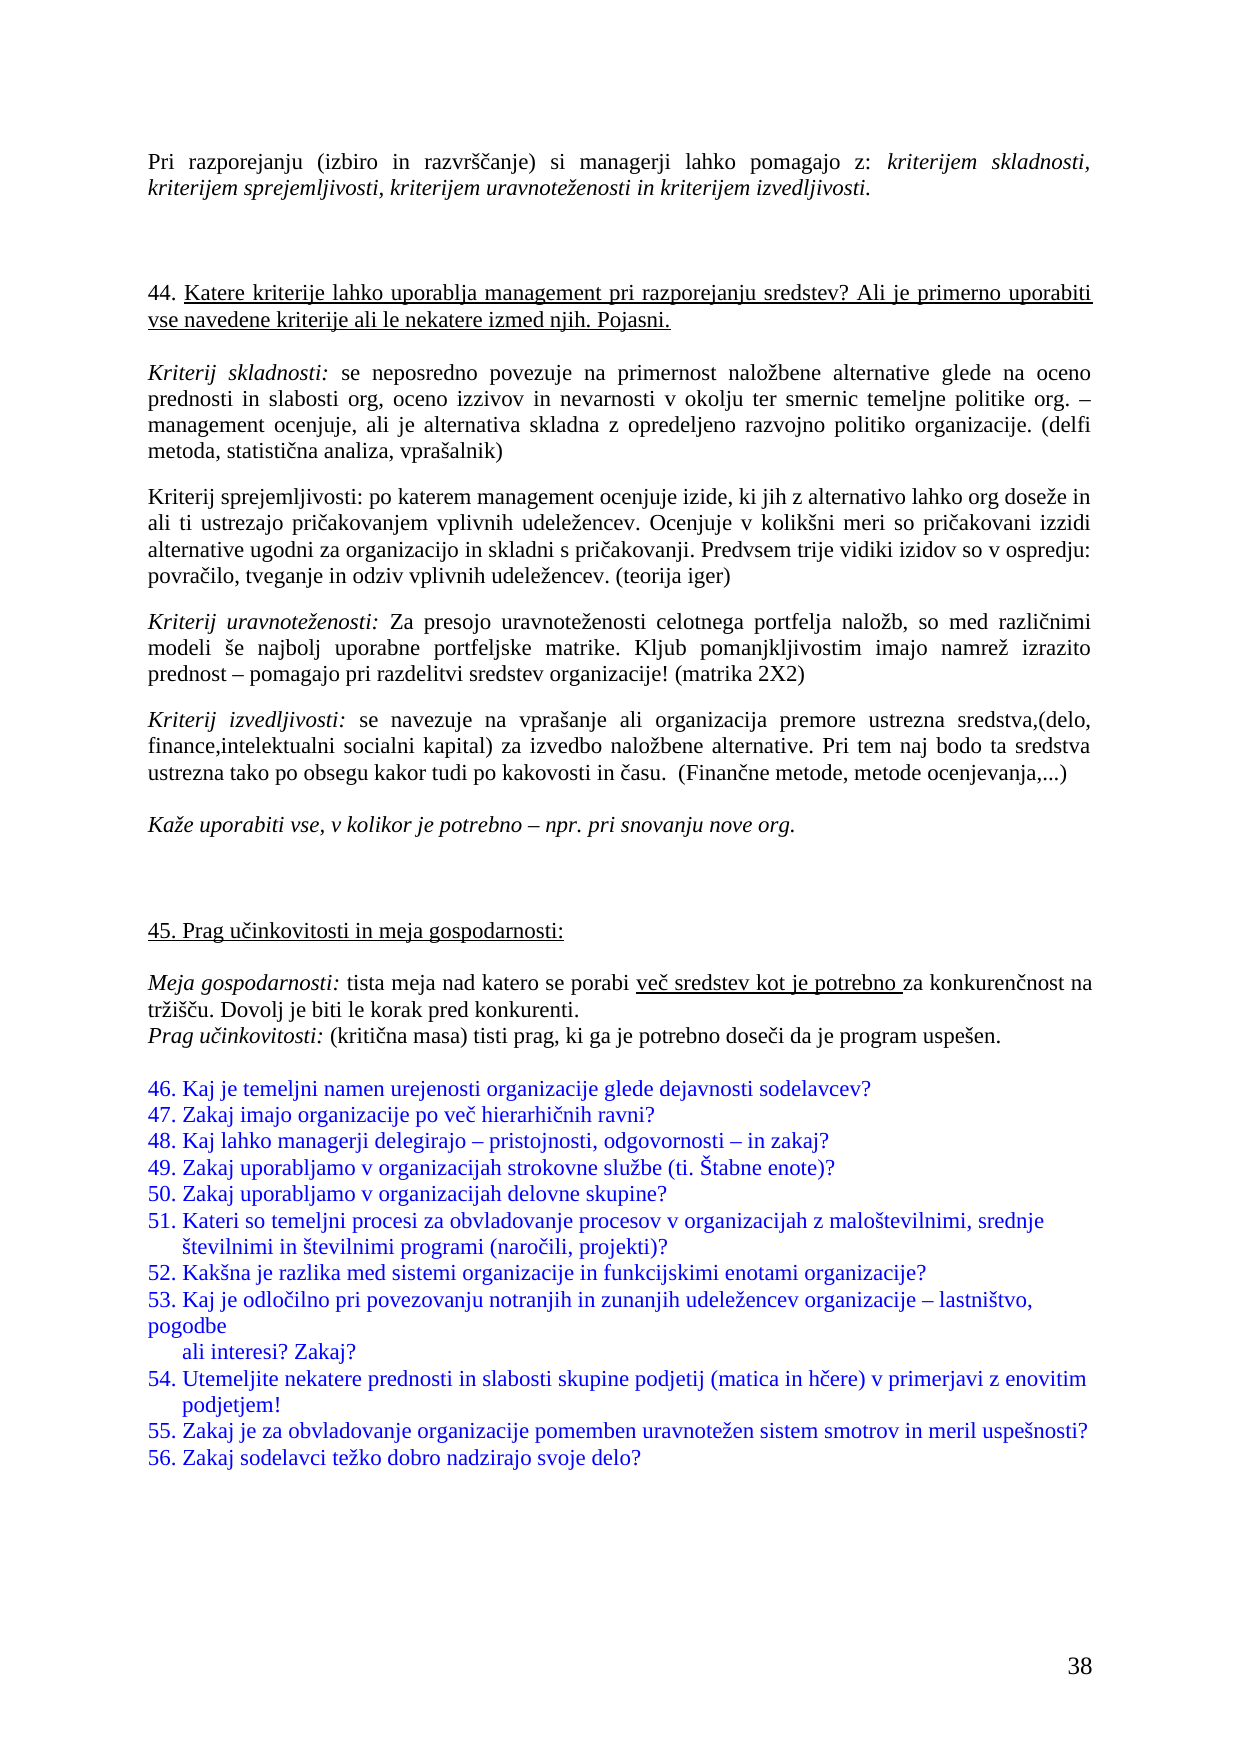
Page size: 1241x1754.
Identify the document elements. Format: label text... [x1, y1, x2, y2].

text 52. Kakšna je razlika med sistemi organizacije in funkcijskimi enotami organizacije? [148, 1259, 1092, 1286]
text 53. Kaj je odločilno pri povezovanju notranjih in zunanjih udeležencev organizacije – lastništvo, pogodbe [148, 1286, 1092, 1338]
text podjetjem! [148, 1391, 1092, 1417]
text 49. Zakaj uporabljamo v organizacijah strokovne službe (ti. Štabne enote)? [148, 1154, 1092, 1180]
text 54. Utemeljite nekatere prednosti in slabosti skupine podjetij (matica in hčere) v primerjavi z enovitim [148, 1365, 1092, 1391]
text 47. Zakaj imajo organizacije po več hierarhičnih ravni? [148, 1101, 1092, 1128]
text ali interesi? Zakaj? [148, 1338, 1092, 1365]
text Kriterij sprejemljivosti: po katerem management ocenjuje izide, ki jih z alternativo lahko org doseže in ali ti ustrezajo pričakovanjem vplivnih udeležencev. Ocenjuje v kolikšni meri so pričakovani izzidi alternative ugodni za organizacijo in skladni s pričakovanji. Predvsem trije vidiki izidov so v ospredju: povračilo, tveganje in odziv vplivnih udeležencev. (teorija iger) [148, 483, 1092, 588]
text 56. Zakaj sodelavci težko dobro nadzirajo svoje delo? [148, 1444, 1092, 1470]
text Kriterij izvedljivosti: se navezuje na vprašanje ali organizacija premore ustrezna sredstva,(delo, finance,intelektualni socialni kapital) za izvedbo naložbene alternative. Pri tem naj bodo ta sredstva ustrezna tako po obsegu kakor tudi po kakovosti in času. (Finančne metode, metode ocenjevanja,...) [148, 706, 1092, 785]
text 48. Kaj lahko managerji delegirajo – pristojnosti, odgovornosti – in zakaj? [148, 1128, 1092, 1154]
text Pri razporejanju (izbiro in razvrščanje) si managerji lahko pomagajo z: kriterijem skladnosti, kriterijem sprejemljivosti, kriterijem uravnoteženosti in kriterijem izvedljivosti. [148, 148, 1092, 200]
text 45. Prag učinkovitosti in meja gospodarnosti: [148, 917, 1092, 943]
text Prag učinkovitosti: (kritična masa) tisti prag, ki ga je potrebno doseči da je program uspešen. [148, 1022, 1092, 1048]
text Kriterij uravnoteženosti: Za presojo uravnoteženosti celotnega portfelja naložb, so med različnimi modeli še najbolj uporabne portfeljske matrike. Kljub pomanjkljivostim imajo namrež izrazito prednost – pomagajo pri razdelitvi sredstev organizacije! (matrika 2X2) [148, 608, 1092, 687]
text Kriterij skladnosti: se neposredno povezuje na primernost naložbene alternative glede na oceno prednosti in slabosti org, oceno izzivov in nevarnosti v okolju ter smernic temeljne politike org. – management ocenjuje, ali je alternativa skladna z opredeljeno razvojno politiko organizacije. (delfi metoda, statistična analiza, vprašalnik) [148, 358, 1092, 464]
text 51. Kateri so temeljni procesi za obvladovanje procesov v organizacijah z maloštevilnimi, srednje [148, 1207, 1092, 1233]
text 55. Zakaj je za obvladovanje organizacije pomemben uravnotežen sistem smotrov in meril uspešnosti? [148, 1417, 1092, 1444]
text 46. Kaj je temeljni namen urejenosti organizacije glede dejavnosti sodelavcev? [148, 1075, 1092, 1101]
text Kaže uporabiti vse, v kolikor je potrebno – npr. pri snovanju nove org. [148, 811, 1092, 838]
text številnimi in številnimi programi (naročili, projekti)? [148, 1233, 1092, 1259]
text 50. Zakaj uporabljamo v organizacijah delovne skupine? [148, 1180, 1092, 1207]
text 44. Katere kriterije lahko uporablja management pri razporejanju sredstev? Ali je primerno uporabiti vse navedene kriterije ali le nekatere izmed njih. Pojasni. [148, 279, 1092, 332]
text Meja gospodarnosti: tista meja nad katero se porabi več sredstev kot je potrebno za konkurenčnost na tržišču. Dovolj je biti le korak pred konkurenti. [148, 969, 1092, 1022]
